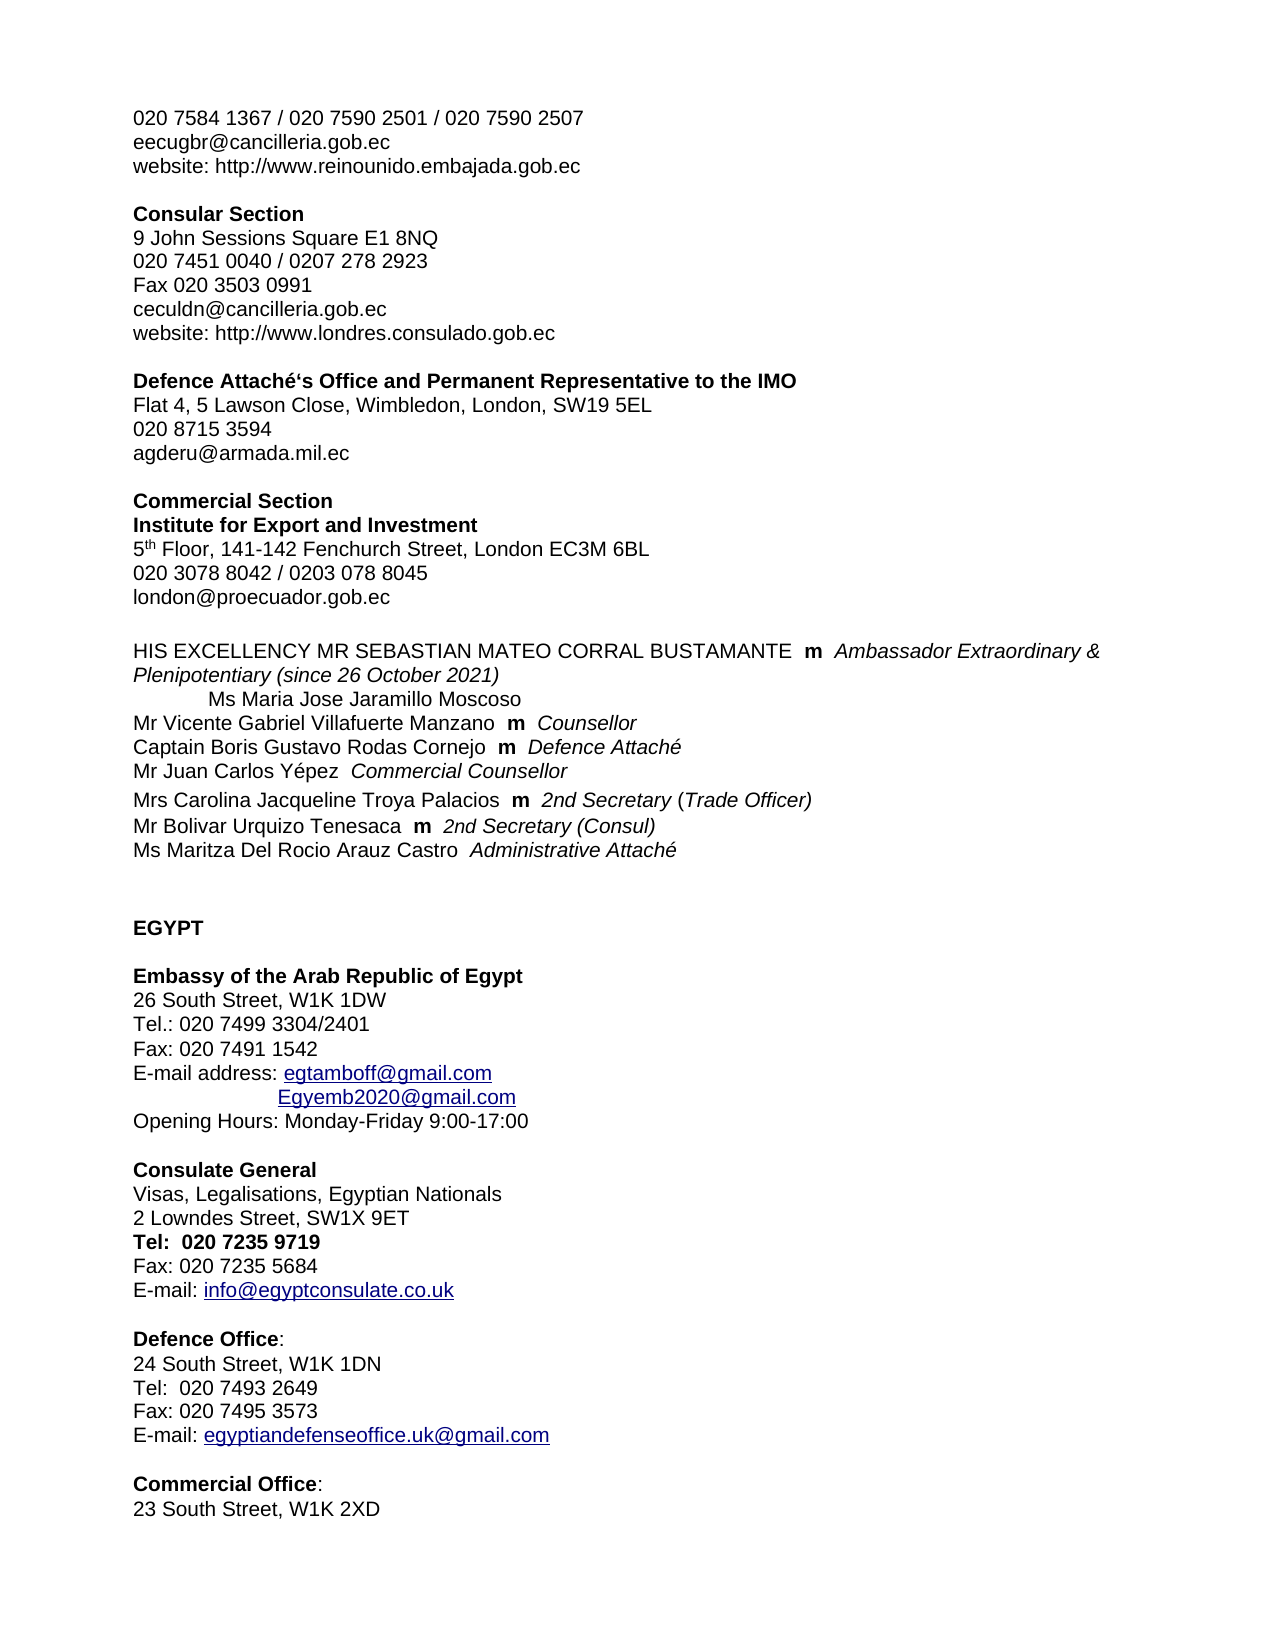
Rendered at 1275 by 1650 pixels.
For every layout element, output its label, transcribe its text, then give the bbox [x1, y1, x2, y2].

text 9 John Sessions Square E1 8NQ [133, 225, 1181, 249]
subtitle Consular Section [133, 201, 1181, 225]
text Commercial Section [133, 489, 1181, 513]
text eecugbr@cancilleria.gob.ec [133, 129, 1181, 153]
text Mr Bolivar Urquizo Tenesaca m 2nd Secretary (Consul) [133, 813, 1181, 837]
text HIS EXCELLENCY MR SEBASTIAN MATEO CORRAL BUSTAMANTE m Ambassador Extraordinary & Plenipotentiary (since 26 October 2021) [133, 639, 1181, 687]
text Ms Maria Jose Jaramillo Moscoso [133, 687, 1181, 711]
text Fax: 020 7495 3573 [133, 1399, 1181, 1423]
text 2 Lowndes Street, SW1X 9ET [133, 1206, 1181, 1230]
text Institute for Export and Investment [133, 513, 1181, 537]
text Fax: 020 7491 1542 [133, 1037, 1181, 1061]
text Tel: 020 7493 2649 [133, 1375, 1181, 1399]
text E-mail: egyptiandefenseoffice.uk@gmail.com [133, 1423, 1181, 1447]
text Opening Hours: Monday-Friday 9:00-17:00 [133, 1109, 1181, 1133]
text Mr Vicente Gabriel Villafuerte Manzano m Counsellor [133, 711, 1181, 735]
text Flat 4, 5 Lawson Close, Wimbledon, London, SW19 5EL [133, 393, 1181, 417]
text Tel: 020 7235 9719 [133, 1230, 1181, 1254]
text E-mail: info@egyptconsulate.co.uk [133, 1278, 1181, 1302]
text Consulate General [133, 1158, 1181, 1182]
text 020 3078 8042 / 0203 078 8045 [133, 561, 1181, 585]
text Egyemb2020@gmail.com [133, 1085, 1181, 1109]
text Embassy of the Arab Republic of Egypt [133, 964, 1181, 988]
text 020 7584 1367 / 020 7590 2501 / 020 7590 2507 [133, 106, 1181, 129]
text Mr Juan Carlos Yépez Commercial Counsellor [133, 759, 1181, 783]
text Commercial Office: [133, 1471, 1181, 1497]
text Mrs Carolina Jacqueline Troya Palacios m 2nd Secretary (Trade Officer) [133, 783, 1181, 813]
text E-mail address: egtamboff@gmail.com [133, 1061, 1181, 1085]
text Captain Boris Gustavo Rodas Cornejo m Defence Attaché [133, 735, 1181, 759]
text 020 7451 0040 / 0207 278 2923 [133, 249, 1181, 273]
text 5th Floor, 141-142 Fenchurch Street, London EC3M 6BL [133, 537, 1181, 561]
text EGYPT [133, 916, 1181, 940]
text Defence Office: [133, 1326, 1181, 1351]
text Ms Maritza Del Rocio Arauz Castro Administrative Attaché [133, 837, 1181, 861]
text Tel.: 020 7499 3304/2401 [133, 1012, 1181, 1037]
text Visas, Legalisations, Egyptian Nationals [133, 1182, 1181, 1206]
text Defence Attaché‘s Office and Permanent Representative to the IMO [133, 369, 1181, 393]
text website: http://www.londres.consulado.gob.ec [133, 321, 1181, 345]
text Fax: 020 7235 5684 [133, 1254, 1181, 1278]
text london@proecuador.gob.ec [133, 585, 1181, 609]
text ceculdn@cancilleria.gob.ec [133, 297, 1181, 321]
text agderu@armada.mil.ec [133, 441, 1181, 465]
text 23 South Street, W1K 2XD [133, 1497, 1181, 1521]
text 020 8715 3594 [133, 417, 1181, 441]
text website: http://www.reinounido.embajada.gob.ec [133, 153, 1181, 177]
text Fax 020 3503 0991 [133, 273, 1181, 297]
text 26 South Street, W1K 1DW [133, 988, 1181, 1012]
text 24 South Street, W1K 1DN [133, 1351, 1181, 1375]
